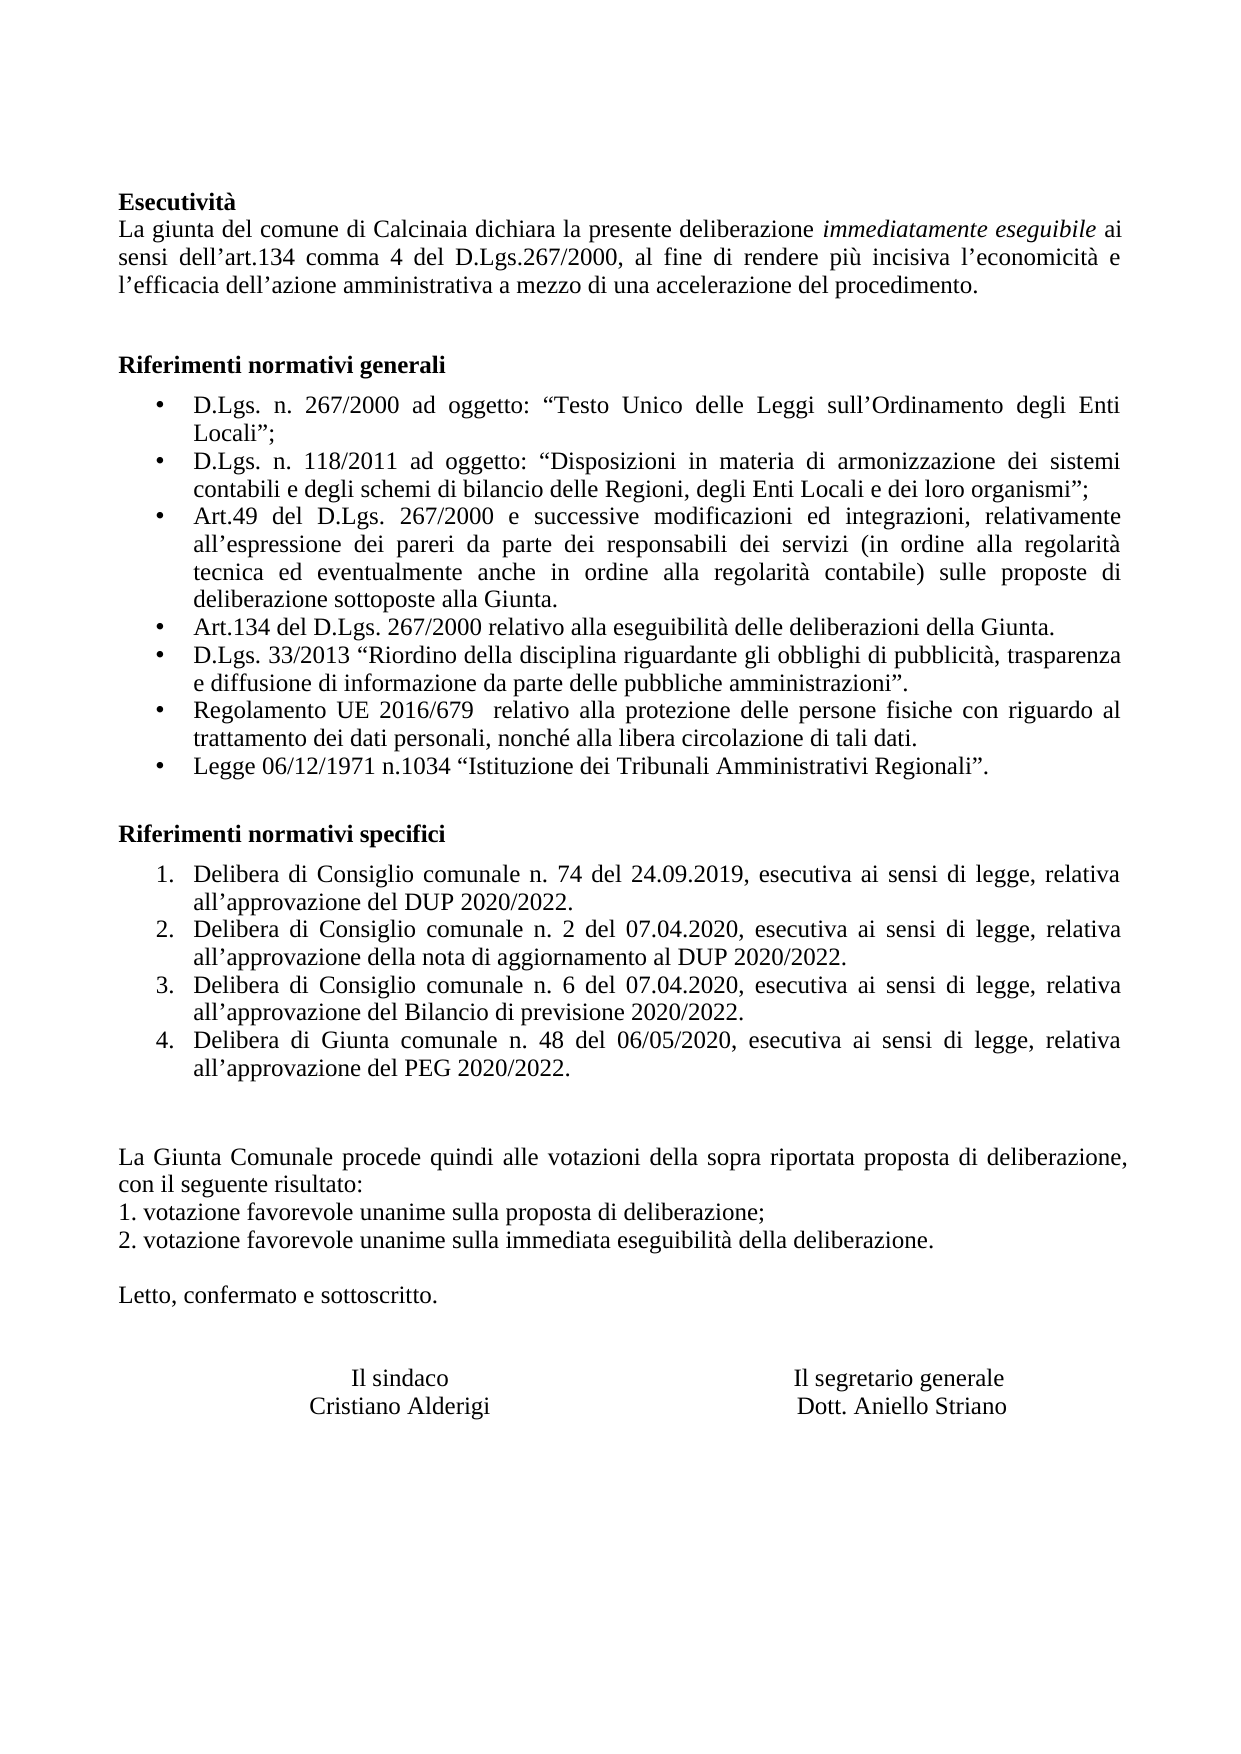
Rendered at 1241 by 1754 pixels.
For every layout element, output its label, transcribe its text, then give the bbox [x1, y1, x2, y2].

table_header Il segretario generale Dott. Aniello Striano [675, 1364, 1122, 1420]
text La Giunta Comunale procede quindi alle votazioni della sopra riportata proposta di deliberazione, con il seguente risultato: [118, 1143, 1129, 1198]
list Delibera di Consiglio comunale n. 2 del 07.04.2020, esecutiva ai sensi di legge, relativa all’approvazione della nota di aggiornamento al DUP 2020/2022. [156, 915, 1122, 971]
text La giunta del comune di Calcinaia dichiara la presente deliberazione immediatamente eseguibile ai sensi dell’art.134 comma 4 del D.Lgs.267/2000, al fine di rendere più incisiva l’economicità e l’efficacia dell’azione amministrativa a mezzo di una accelerazione del procedimento. [118, 216, 1122, 299]
text 1. votazione favorevole unanime sulla proposta di deliberazione; [118, 1198, 1122, 1226]
list D.Lgs. 33/2013 “Riordino della disciplina riguardante gli obblighi di pubblicità, trasparenza e diffusione di informazione da parte delle pubbliche amministrazioni”. [156, 641, 1122, 696]
list Art.49 del D.Lgs. 267/2000 e successive modificazioni ed integrazioni, relativamente all’espressione dei pareri da parte dei responsabili dei servizi (in ordine alla regolarità tecnica ed eventualmente anche in ordine alla regolarità contabile) sulle proposte di deliberazione sottoposte alla Giunta. [156, 502, 1122, 613]
list Art.134 del D.Lgs. 267/2000 relativo alla eseguibilità delle deliberazioni della Giunta. [156, 613, 1122, 641]
text Riferimenti normativi generali [118, 351, 1122, 379]
text 2. votazione favorevole unanime sulla immediata eseguibilità della deliberazione. [118, 1226, 1122, 1253]
text Riferimenti normativi specifici [118, 820, 1122, 847]
list D.Lgs. n. 118/2011 ad oggetto: “Disposizioni in materia di armonizzazione dei sistemi contabili e degli schemi di bilancio delle Regioni, degli Enti Locali e dei loro organismi”; [156, 447, 1122, 502]
list Regolamento UE 2016/679 relativo alla protezione delle persone fisiche con riguardo al trattamento dei dati personali, nonché alla libera circolazione di tali dati. [156, 696, 1122, 752]
list Delibera di Giunta comunale n. 48 del 06/05/2020, esecutiva ai sensi di legge, relativa all’approvazione del PEG 2020/2022. [156, 1026, 1122, 1082]
table_header Il sindaco Cristiano Alderigi [118, 1364, 675, 1420]
list Legge 06/12/1971 n.1034 “Istituzione dei Tribunali Amministrativi Regionali”. [156, 752, 1122, 779]
list Delibera di Consiglio comunale n. 6 del 07.04.2020, esecutiva ai sensi di legge, relativa all’approvazione del Bilancio di previsione 2020/2022. [156, 971, 1122, 1026]
list D.Lgs. n. 267/2000 ad oggetto: “Testo Unico delle Leggi sull’Ordinamento degli Enti Locali”; [156, 392, 1122, 447]
text Letto, confermato e sottoscritto. [118, 1281, 1122, 1309]
text Esecutività [118, 188, 1122, 216]
list Delibera di Consiglio comunale n. 74 del 24.09.2019, esecutiva ai sensi di legge, relativa all’approvazione del DUP 2020/2022. [156, 860, 1122, 915]
